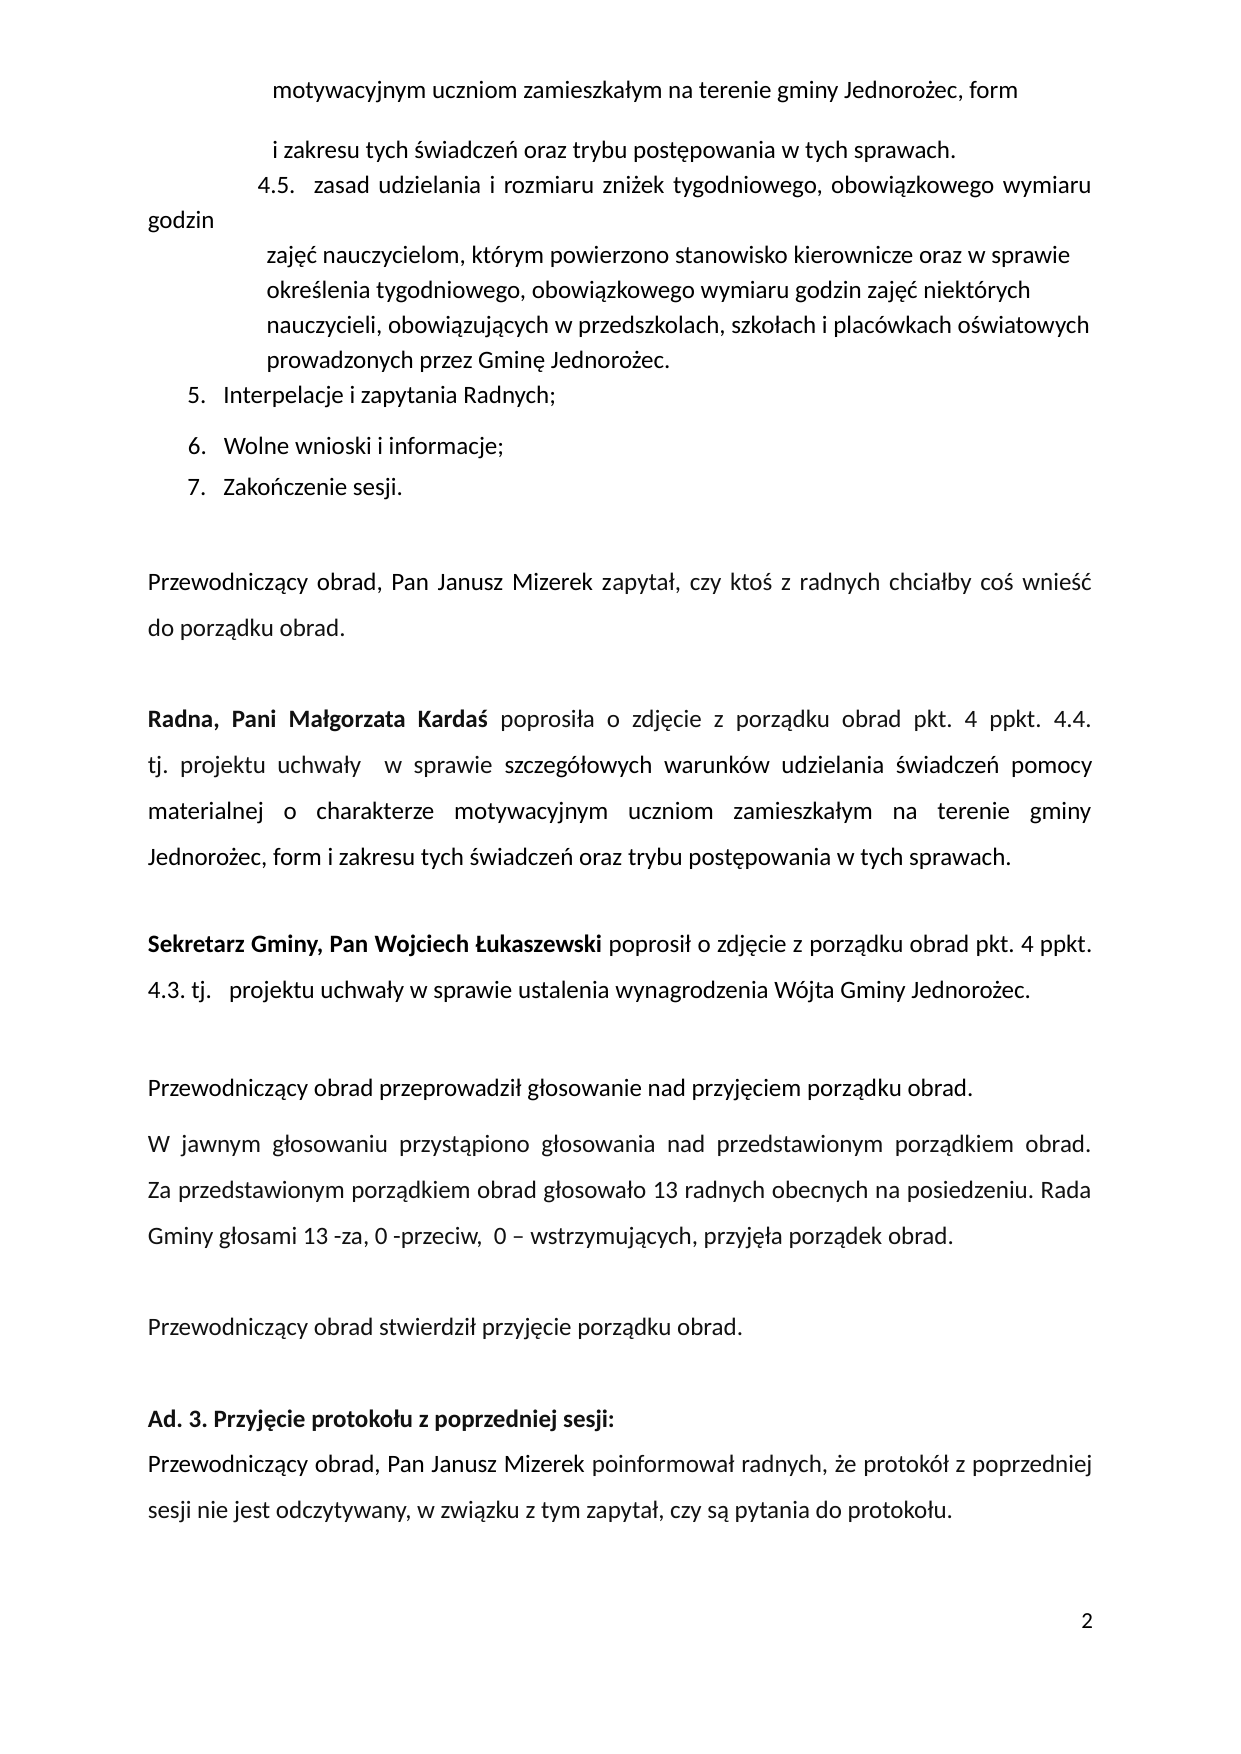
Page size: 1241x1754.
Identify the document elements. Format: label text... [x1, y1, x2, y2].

text Ad. 3. Przyjęcie protokołu z poprzedniej sesji: [148, 1403, 1093, 1433]
text Radna, Pani Małgorzata Kardaś poprosiła o zdjęcie z porządku obrad pkt. 4 ppkt. 4.4. tj. projektu uchwały w sprawie szczegółowych warunków udzielania świadczeń pomocy materialnej o charakterze motywacyjnym uczniom zamieszkałym na terenie gminy Jednorożec, form i zakresu tych świadczeń oraz trybu postępowania w tych sprawach. [148, 703, 1093, 871]
text Przewodniczący obrad, Pan Janusz Mizerek poinformował radnych, że protokół z poprzedniej sesji nie jest odczytywany, w związku z tym zapytał, czy są pytania do protokołu. [148, 1448, 1093, 1525]
text 5. Interpelacje i zapytania Radnych; [148, 379, 1093, 409]
text Przewodniczący obrad stwierdził przyjęcie porządku obrad. [148, 1311, 1093, 1342]
text Przewodniczący obrad, Pan Janusz Mizerek zapytał, czy ktoś z radnych chciałby coś wnieść do porządku obrad. [148, 566, 1093, 643]
text i zakresu tych świadczeń oraz trybu postępowania w tych sprawach. [148, 134, 1093, 164]
text Sekretarz Gminy, Pan Wojciech Łukaszewski poprosił o zdjęcie z porządku obrad pkt. 4 ppkt. 4.3. tj. projektu uchwały w sprawie ustalenia wynagrodzenia Wójta Gminy Jednorożec. [148, 928, 1093, 1005]
text określenia tygodniowego, obowiązkowego wymiaru godzin zajęć niektórych [148, 274, 1093, 304]
text nauczycieli, obowiązujących w przedszkolach, szkołach i placówkach oświatowych [148, 309, 1093, 339]
text Przewodniczący obrad przeprowadził głosowanie nad przyjęciem porządku obrad. [148, 1072, 1093, 1103]
text motywacyjnym uczniom zamieszkałym na terenie gminy Jednorożec, form [148, 74, 1093, 104]
text W jawnym głosowaniu przystąpiono głosowania nad przedstawionym porządkiem obrad. Za przedstawionym porządkiem obrad głosowało 13 radnych obecnych na posiedzeniu. Rada Gminy głosami 13 -za, 0 -przeciw, 0 – wstrzymujących, przyjęła porządek obrad. [148, 1128, 1093, 1250]
text 7. Zakończenie sesji. [148, 471, 1093, 502]
text 4.5. zasad udzielania i rozmiaru zniżek tygodniowego, obowiązkowego wymiaru godzin [148, 169, 1093, 234]
text prowadzonych przez Gminę Jednorożec. [148, 344, 1093, 374]
text zajęć nauczycielom, którym powierzono stanowisko kierownicze oraz w sprawie [148, 239, 1093, 269]
text 6. Wolne wnioski i informacje; [182, 430, 1093, 461]
